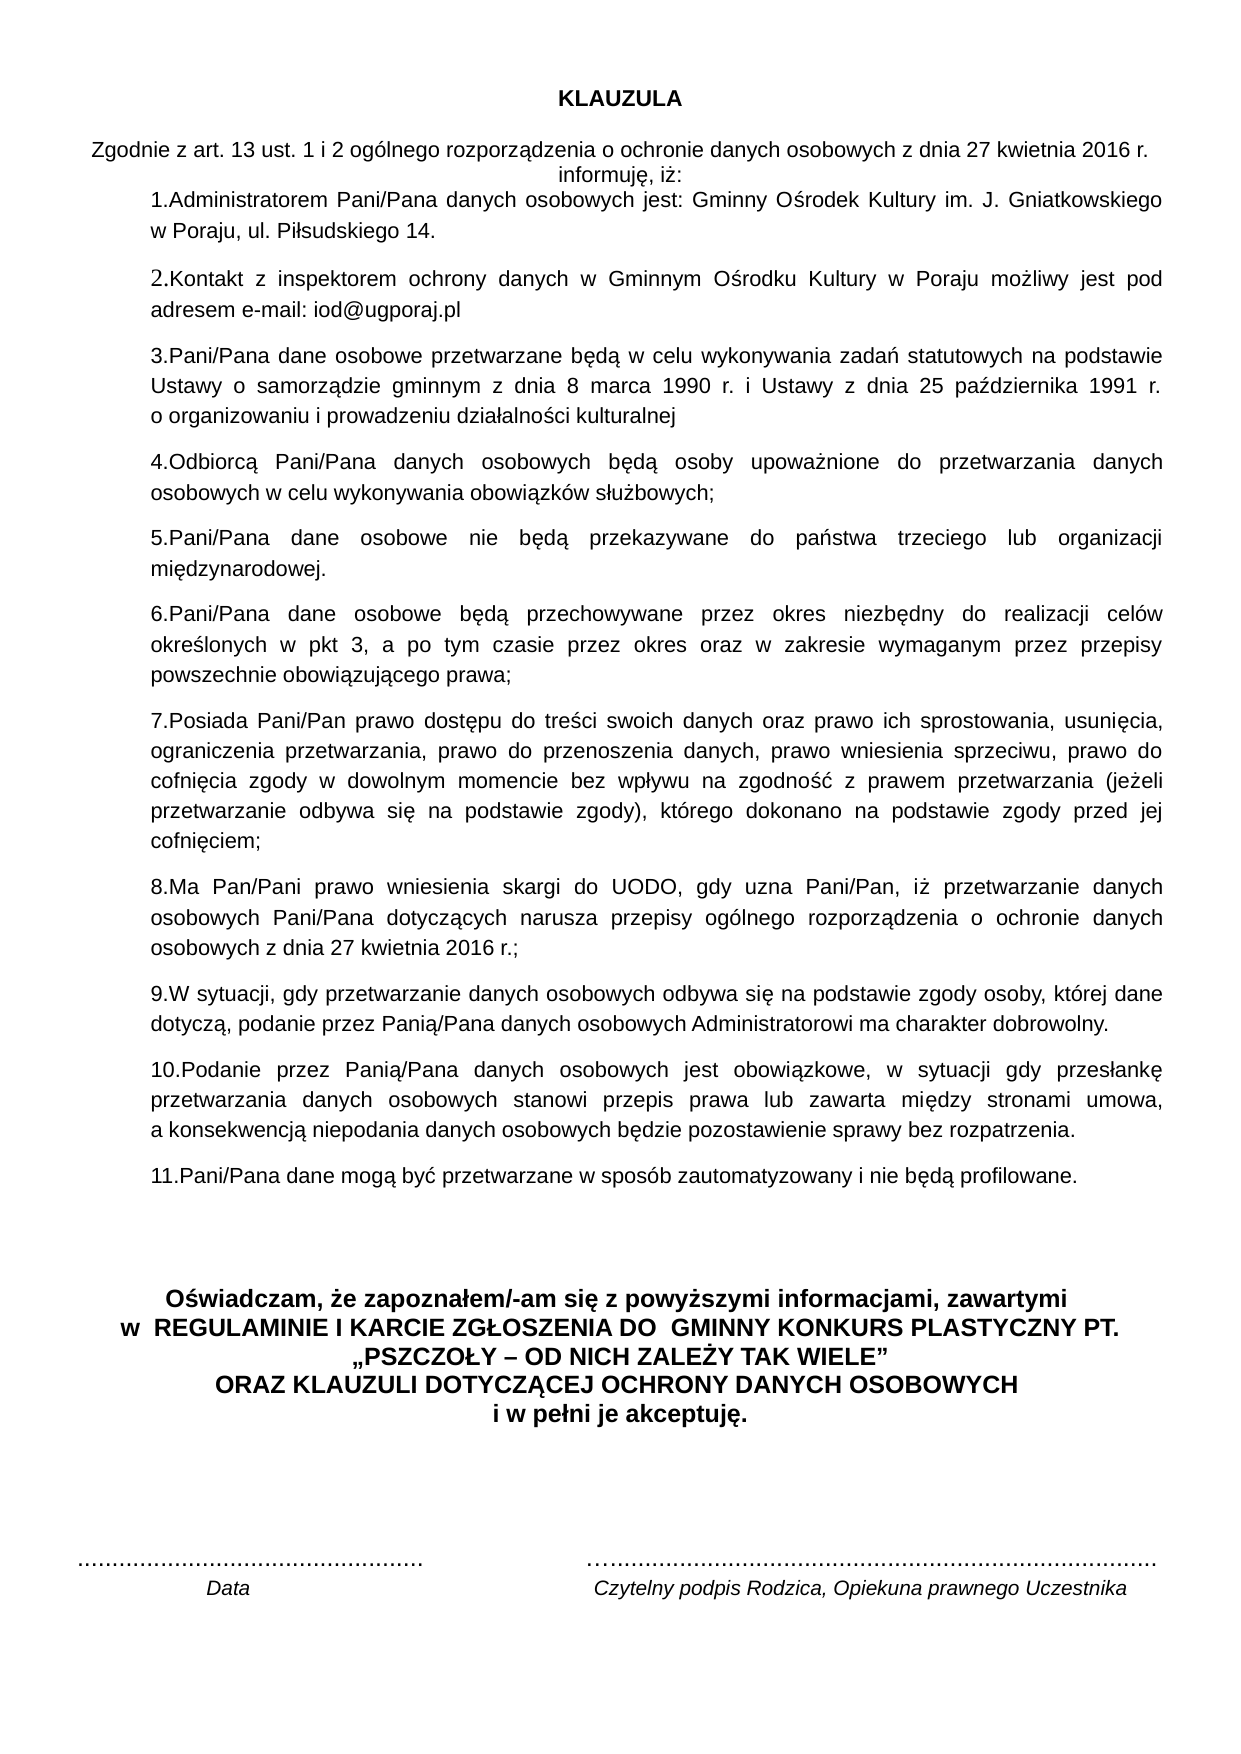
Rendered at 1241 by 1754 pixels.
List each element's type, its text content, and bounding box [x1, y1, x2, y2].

list Pani/Pana dane osobowe przetwarzane będą w celu wykonywania zadań statutowych na podstawie Ustawy o samorządzie gminnym z dnia 8 marca 1990 r. i Ustawy z dnia 25 października 1991 r. o organizowaniu i prowadzeniu działalności kulturalnej [77, 343, 1163, 429]
text i w pełni je akceptuję. [77, 1399, 1163, 1428]
text w REGULAMINIE I KARCIE ZGŁOSZENIA DO GMINNY KONKURS PLASTYCZNY PT. „PSZCZOŁY – OD NICH ZALEŻY TAK WIELE” [77, 1313, 1163, 1371]
text Data Czytelny podpis Rodzica, Opiekuna prawnego Uczestnika [77, 1572, 1163, 1601]
list W sytuacji, gdy przetwarzanie danych osobowych odbywa się na podstawie zgody osoby, której dane dotyczą, podanie przez Panią/Pana danych osobowych Administratorowi ma charakter dobrowolny. [77, 981, 1163, 1036]
list Podanie przez Panią/Pana danych osobowych jest obowiązkowe, w sytuacji gdy przesłankę przetwarzania danych osobowych stanowi przepis prawa lub zawarta między stronami umowa, a konsekwencją niepodania danych osobowych będzie pozostawienie sprawy bez rozpatrzenia. [77, 1057, 1163, 1142]
text .................................................. …............................................................................... [77, 1543, 1163, 1572]
list Administratorem Pani/Pana danych osobowych jest: Gminny Ośrodek Kultury im. J. Gniatkowskiego w Poraju, ul. Piłsudskiego 14. [77, 187, 1163, 243]
list Kontakt z inspektorem ochrony danych w Gminnym Ośrodku Kultury w Poraju możliwy jest pod adresem e-mail: iod@ugporaj.pl [77, 263, 1163, 322]
list Pani/Pana dane osobowe będą przechowywane przez okres niezbędny do realizacji celów określonych w pkt 3, a po tym czasie przez okres oraz w zakresie wymaganym przez przepisy powszechnie obowiązującego prawa; [77, 601, 1163, 687]
list Pani/Pana dane mogą być przetwarzane w sposób zautomatyzowany i nie będą profilowane. [77, 1163, 1163, 1188]
text Zgodnie z art. 13 ust. 1 i 2 ogólnego rozporządzenia o ochronie danych osobowych z dnia 27 kwietnia 2016 r. informuję, iż: [77, 137, 1163, 187]
text Oświadczam, że zapoznałem/-am się z powyższymi informacjami, zawartymi [77, 1284, 1163, 1313]
list Pani/Pana dane osobowe nie będą przekazywane do państwa trzeciego lub organizacji międzynarodowej. [77, 525, 1163, 581]
list Ma Pan/Pani prawo wniesienia skargi do UODO, gdy uzna Pani/Pan, iż przetwarzanie danych osobowych Pani/Pana dotyczących narusza przepisy ogólnego rozporządzenia o ochronie danych osobowych z dnia 27 kwietnia 2016 r.; [77, 874, 1163, 960]
text ORAZ KLAUZULI DOTYCZĄCEJ OCHRONY DANYCH OSOBOWYCH [77, 1371, 1163, 1399]
text KLAUZULA [77, 85, 1163, 112]
list Odbiorcą Pani/Pana danych osobowych będą osoby upoważnione do przetwarzania danych osobowych w celu wykonywania obowiązków służbowych; [77, 449, 1163, 505]
list Posiada Pani/Pan prawo dostępu do treści swoich danych oraz prawo ich sprostowania, usunięcia, ograniczenia przetwarzania, prawo do przenoszenia danych, prawo wniesienia sprzeciwu, prawo do cofnięcia zgody w dowolnym momencie bez wpływu na zgodność z prawem przetwarzania (jeżeli przetwarzanie odbywa się na podstawie zgody), którego dokonano na podstawie zgody przed jej cofnięciem; [77, 708, 1163, 854]
